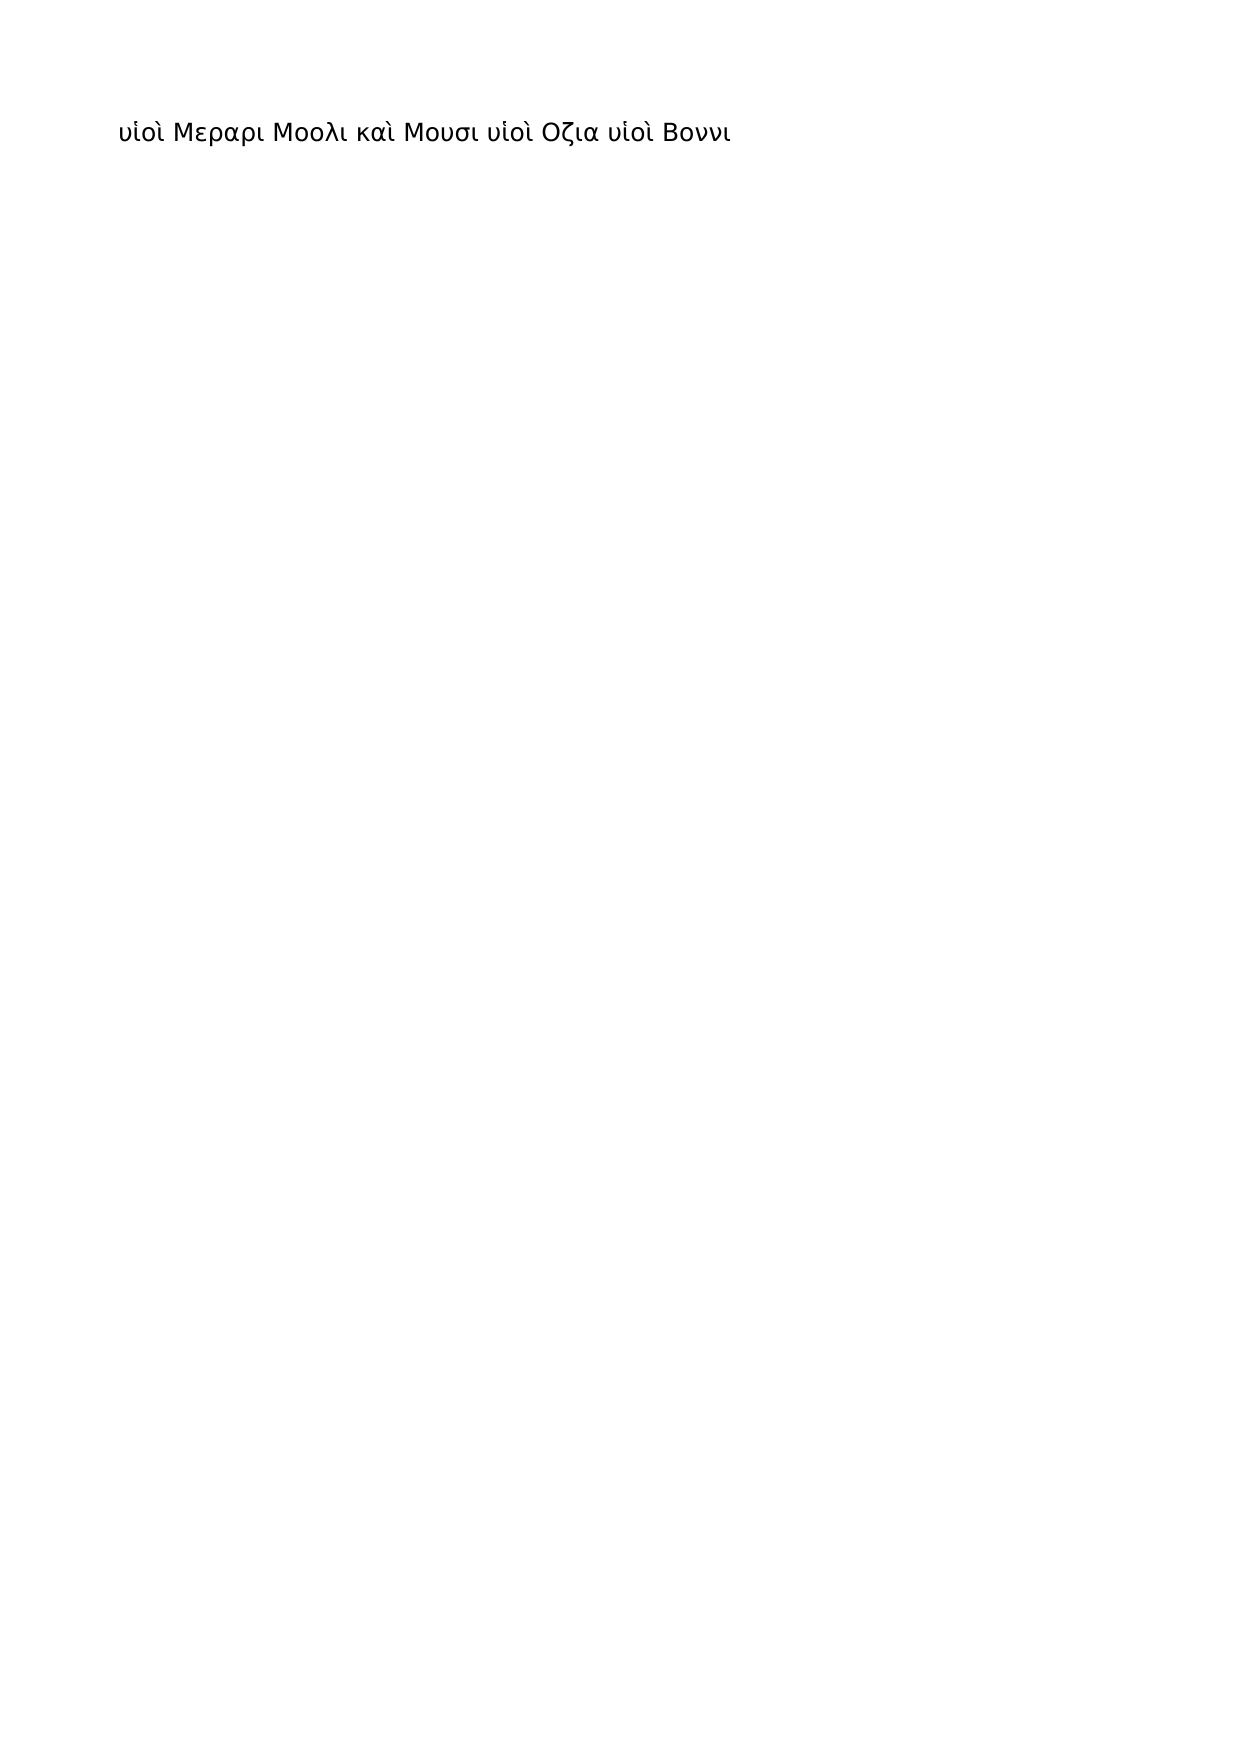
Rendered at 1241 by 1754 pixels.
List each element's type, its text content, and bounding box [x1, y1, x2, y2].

text υἱοὶ Μεραρι Μοολι καὶ Μουσι υἱοὶ Οζια υἱοὶ Βοννι [118, 118, 1122, 147]
